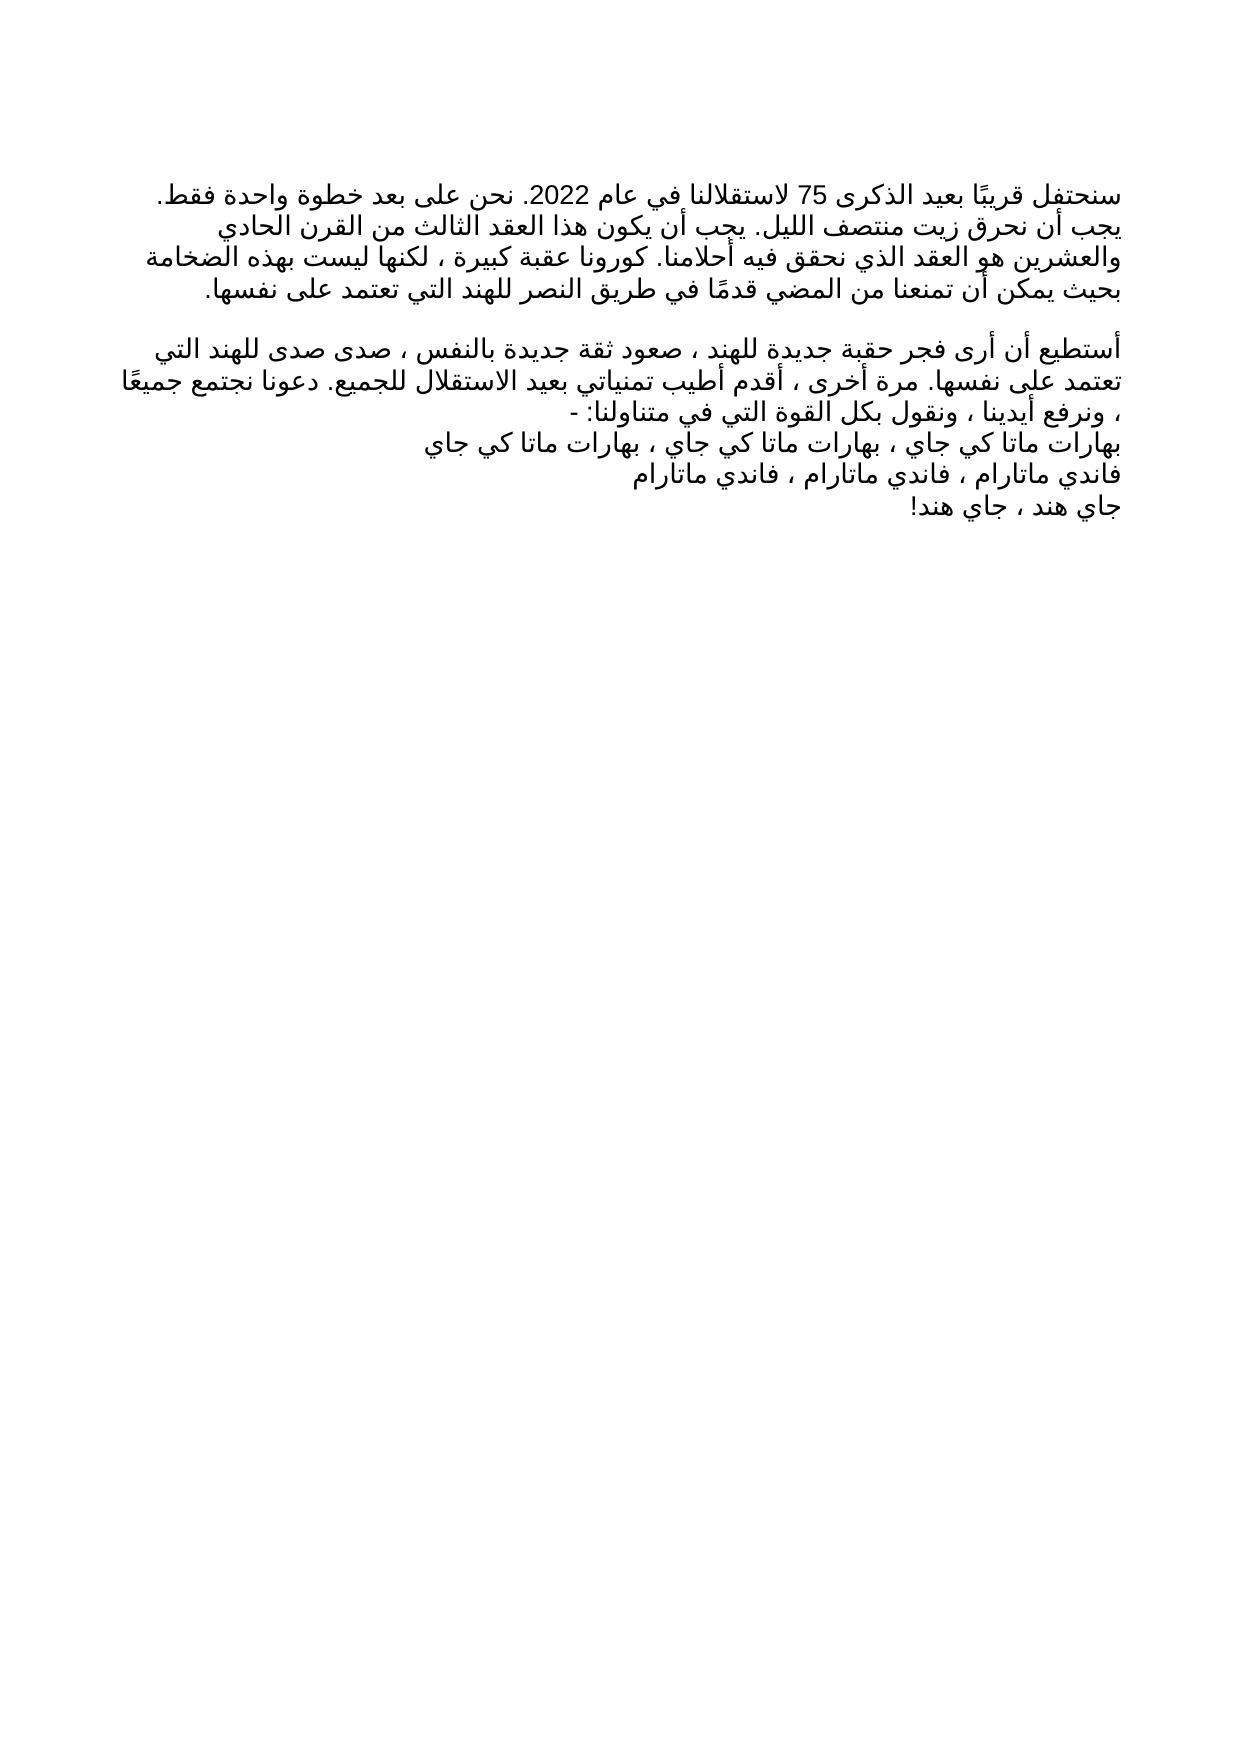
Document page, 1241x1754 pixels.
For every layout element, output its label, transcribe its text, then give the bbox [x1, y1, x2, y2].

text سنحتفل قريبًا بعيد الذكرى 75 لاستقلالنا في عام 2022. نحن على بعد خطوة واحدة فقط. يجب أن نحرق زيت منتصف الليل. يجب أن يكون هذا العقد الثالث من القرن الحادي والعشرين هو العقد الذي نحقق فيه أحلامنا. كورونا عقبة كبيرة ، لكنها ليست بهذه الضخامة بحيث يمكن أن تمنعنا من المضي قدمًا في طريق النصر للهند التي تعتمد على نفسها. [118, 179, 1122, 304]
text فاندي ماتارام ، فاندي ماتارام ، فاندي ماتارام [118, 458, 1122, 489]
text أستطيع أن أرى فجر حقبة جديدة للهند ، صعود ثقة جديدة بالنفس ، صدى صدى للهند التي تعتمد على نفسها. مرة أخرى ، أقدم أطيب تمنياتي بعيد الاستقلال للجميع. دعونا نجتمع جميعًا ، ونرفع أيدينا ، ونقول بكل القوة التي في متناولنا: - [118, 333, 1122, 427]
text بهارات ماتا كي جاي ، بهارات ماتا كي جاي ، بهارات ماتا كي جاي [118, 427, 1122, 458]
text جاي هند ، جاي هند! [118, 489, 1122, 521]
